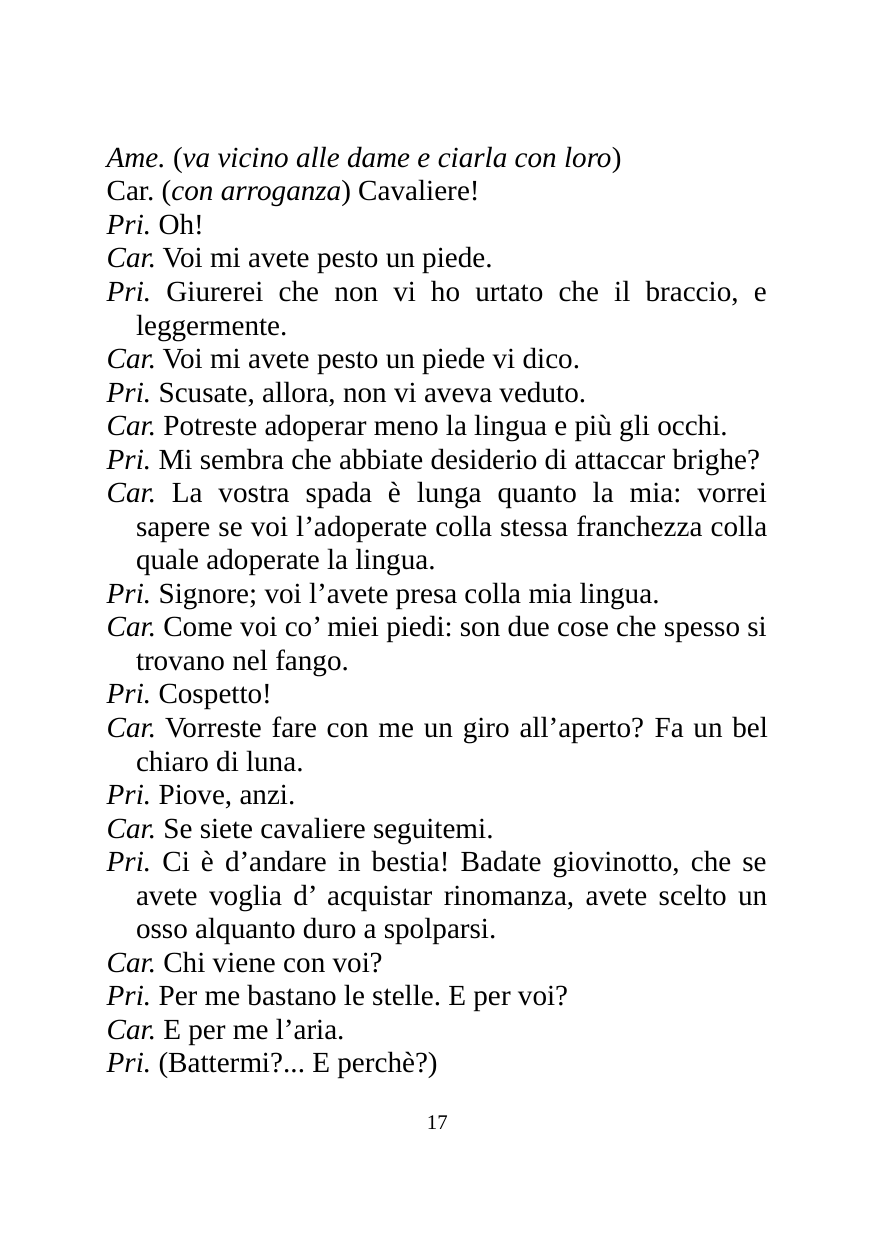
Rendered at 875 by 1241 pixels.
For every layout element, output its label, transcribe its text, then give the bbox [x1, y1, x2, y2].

text Car. Voi mi avete pesto un piede. [106, 241, 768, 274]
text Pri. Per me bastano le stelle. E per voi? [106, 978, 768, 1012]
text Pri. (Battermi?... E perchè?) [106, 1046, 768, 1079]
text Pri. Mi sembra che abbiate desiderio di attaccar brighe? [106, 442, 768, 475]
text Pri. Piove, anzi. [106, 777, 768, 811]
text Car. Vorreste fare con me un giro all’aperto? Fa un bel chiaro di luna. [106, 710, 768, 777]
text Car. Se siete cavaliere seguitemi. [106, 811, 768, 844]
text Car. E per me l’aria. [106, 1012, 768, 1046]
text Pri. Ci è d’andare in bestia! Badate giovinotto, che se avete voglia d’ acquistar rinomanza, avete scelto un osso alquanto duro a spolparsi. [106, 844, 768, 945]
text Pri. Giurerei che non vi ho urtato che il braccio, e leggermente. [106, 274, 768, 341]
text Car. (con arroganza) Cavaliere! [106, 173, 768, 207]
text Car. Voi mi avete pesto un piede vi dico. [106, 341, 768, 375]
text Car. Come voi co’ miei piedi: son due cose che spesso si trovano nel fango. [106, 609, 768, 677]
text Car. Chi viene con voi? [106, 945, 768, 978]
text Pri. Cospetto! [106, 677, 768, 710]
text Pri. Signore; voi l’avete presa colla mia lingua. [106, 576, 768, 609]
text Car. Potreste adoperar meno la lingua e più gli occhi. [106, 408, 768, 442]
text Pri. Oh! [106, 207, 768, 241]
text Pri. Scusate, allora, non vi aveva veduto. [106, 375, 768, 408]
text Ame. (va vicino alle dame e ciarla con loro) [106, 140, 768, 173]
text Car. La vostra spada è lunga quanto la mia: vorrei sapere se voi l’adoperate colla stessa franchezza colla quale adoperate la lingua. [106, 475, 768, 576]
